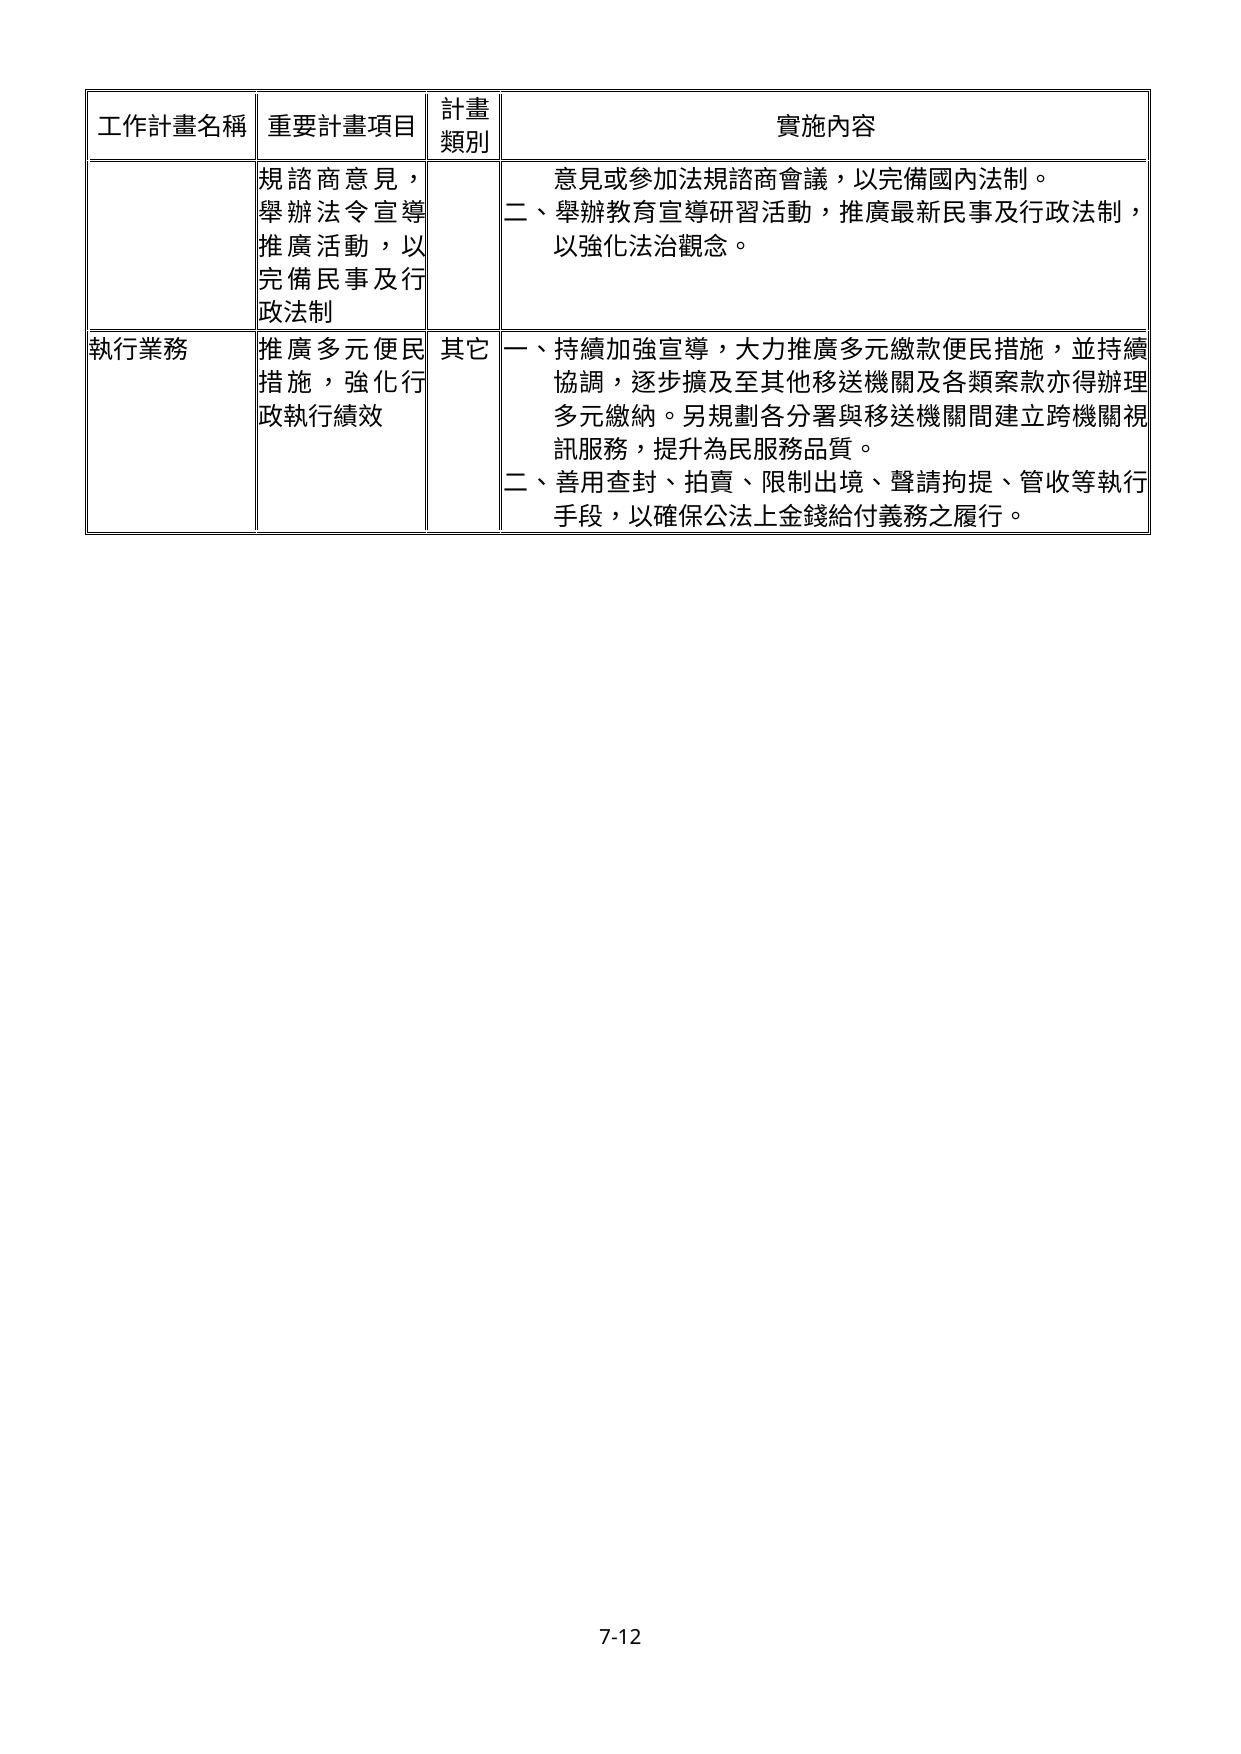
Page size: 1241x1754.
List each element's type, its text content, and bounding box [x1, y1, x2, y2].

table_header 計畫類別 [427, 92, 501, 158]
table_header 重要計畫項目 [256, 92, 427, 158]
table_cell 意見或參加法規諮商會議，以完備國內法制。 二、舉辦教育宣導研習活動，推廣最新民事及行政法制，以強化法治觀念。 [502, 159, 1148, 328]
table_header 工作計畫名稱 [88, 92, 256, 158]
table_cell 執行業務 [88, 329, 256, 532]
table_header 實施內容 [501, 92, 1148, 158]
table_cell [428, 162, 499, 328]
table_cell 推廣多元便民措施，強化行政執行績效 [256, 332, 427, 532]
table_cell [88, 159, 255, 328]
table_cell 一、持續加強宣導，大力推廣多元繳款便民措施，並持續協調，逐步擴及至其他移送機關及各類案款亦得辦理多元繳納。另規劃各分署與移送機關間建立跨機關視訊服務，提升為民服務品質。 二、善用查封、拍賣、限制出境、聲請拘提、管收等執行手段，以確保公法上金錢給付義務之履行。 [501, 329, 1148, 532]
table_cell 其它 [427, 332, 501, 532]
table_cell 規諮商意見，舉辦法令宣導推廣活動，以完備民事及行政法制 [258, 162, 425, 328]
